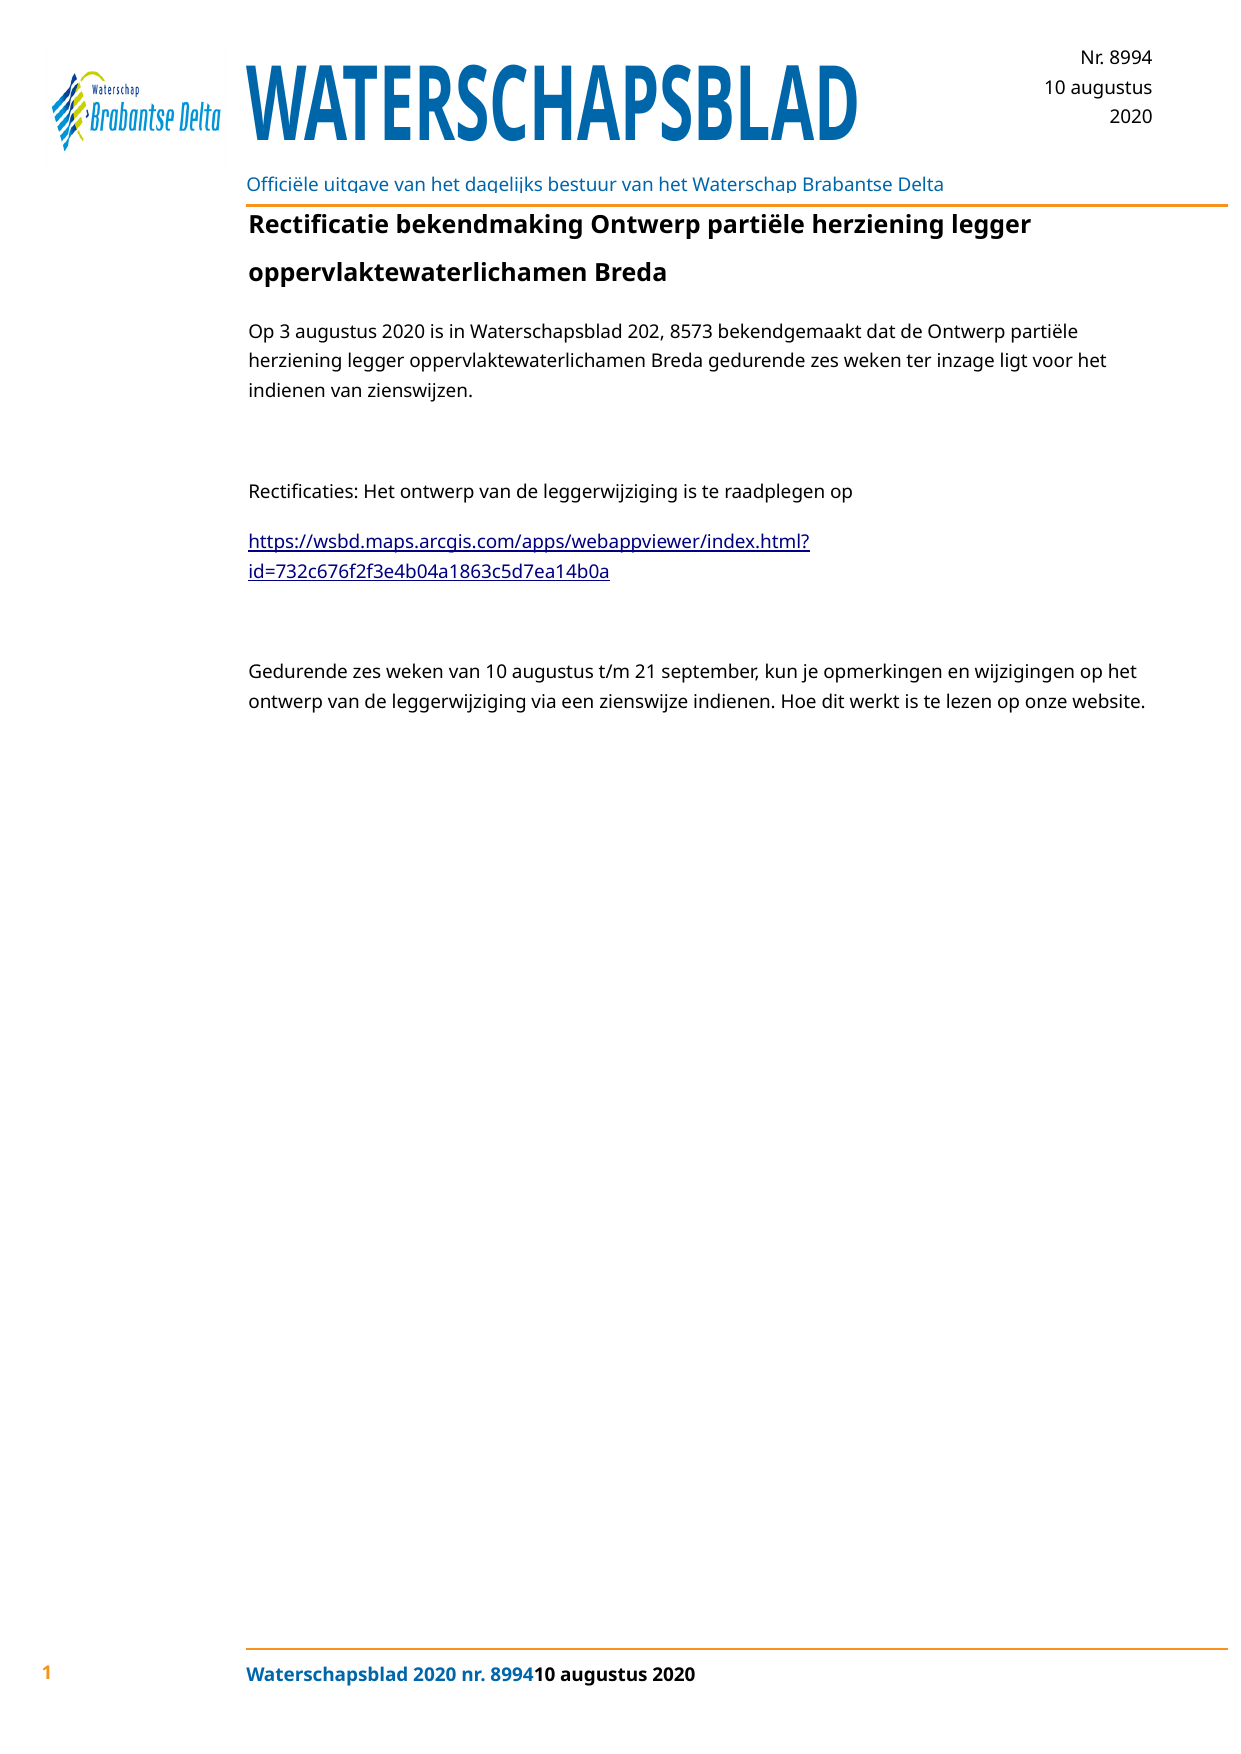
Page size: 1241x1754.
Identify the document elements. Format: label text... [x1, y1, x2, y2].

picture [41, 47, 231, 172]
text Rectificaties: Het ontwerp van de leggerwijziging is te raadplegen op [248, 478, 1152, 504]
text https://wsbd.maps.arcgis.com/apps/webappviewer/index.html?id=732c676f2f3e4b04a1863c5d7ea14b0a [248, 528, 1152, 584]
text Gedurende zes weken van 10 augustus t/m 21 september, kun je opmerkingen en wijzigingen op het ontwerp van de leggerwijziging via een zienswijze indienen. Hoe dit werkt is te lezen op onze website. [248, 659, 1152, 714]
text Rectificatie bekendmaking Ontwerp partiële herziening legger oppervlaktewaterlichamen Breda [248, 207, 1152, 288]
text Op 3 augustus 2020 is in Waterschapsblad 202, 8573 bekendgemaakt dat de Ontwerp partiële herziening legger oppervlaktewaterlichamen Breda gedurende zes weken ter inzage ligt voor het indienen van zienswijzen. [248, 318, 1152, 403]
